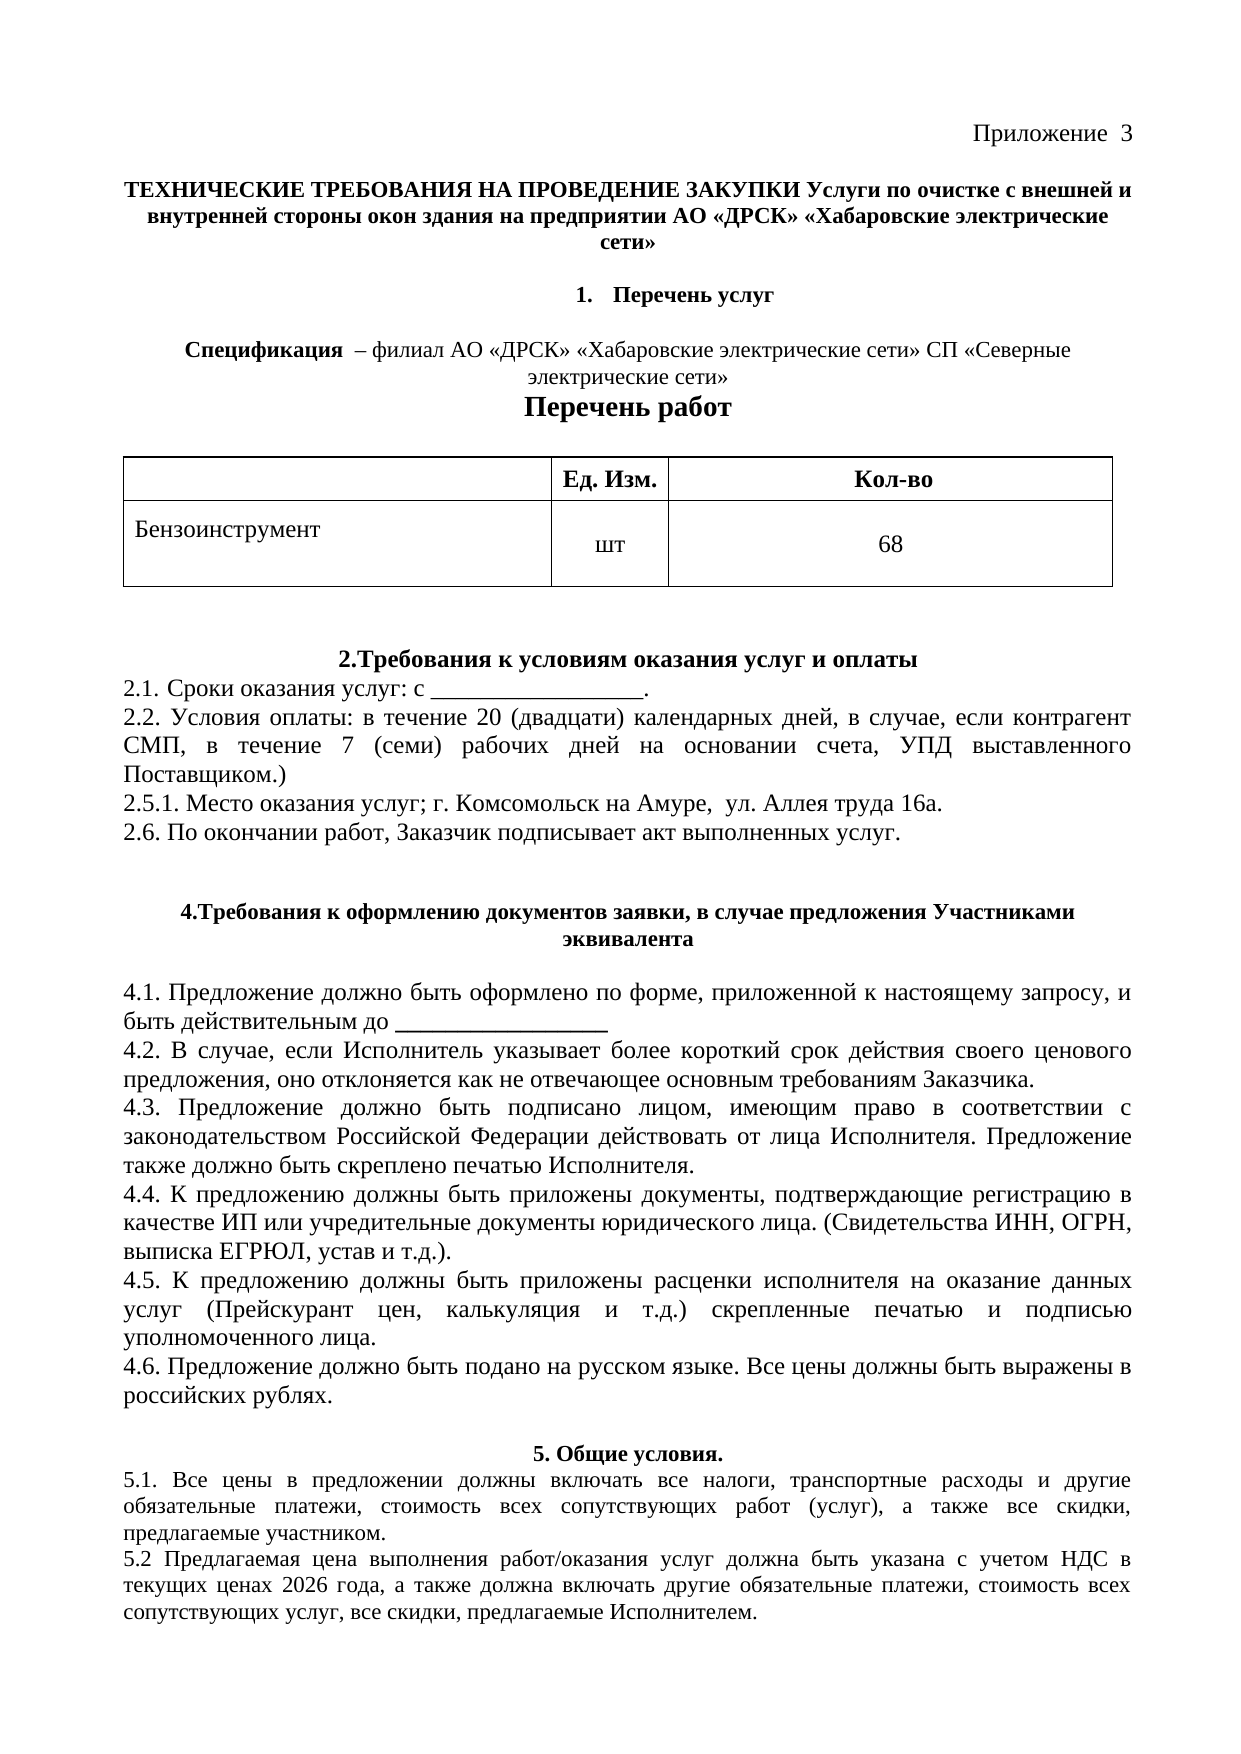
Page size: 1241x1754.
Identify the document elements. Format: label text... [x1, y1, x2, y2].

text 2.2. Условия оплаты: в течение 20 (двадцати) календарных дней, в случае, если контрагент СМП, в течение 7 (семи) рабочих дней на основании счета, УПД выставленного Поставщиком.) [123, 702, 1133, 788]
text 4.4. К предложению должны быть приложены документы, подтверждающие регистрацию в качестве ИП или учредительные документы юридического лица. (Свидетельства ИНН, ОГРН, выписка ЕГРЮЛ, устав и т.д.). [123, 1179, 1133, 1265]
text 4.3. Предложение должно быть подписано лицом, имеющим право в соответствии с законодательством Российской Федерации действовать от лица Исполнителя. Предложение также должно быть скреплено печатью Исполнителя. [123, 1092, 1133, 1179]
text ТЕХНИЧЕСКИЕ ТРЕБОВАНИЯ НА ПРОВЕДЕНИЕ ЗАКУПКИ Услуги по очистке с внешней и внутренней стороны окон здания на предприятии АО «ДРСК» «Хабаровские электрические сети» [123, 176, 1133, 255]
text 5. Общие условия. [123, 1440, 1133, 1466]
list Сроки оказания услуг: с _________________. [123, 673, 1133, 702]
table_cell Бензоинструмент [124, 501, 551, 586]
text 4.Требования к оформлению документов заявки, в случае предложения Участниками эквивалента [123, 898, 1133, 951]
table_header Ед. Изм. [552, 458, 668, 500]
text 4.5. К предложению должны быть приложены расценки исполнителя на оказание данных услуг (Прейскурант цен, калькуляция и т.д.) скрепленные печатью и подписью уполномоченного лица. [123, 1265, 1133, 1351]
table_header Кол-во [669, 458, 1112, 500]
text 5.1. Все цены в предложении должны включать все налоги, транспортные расходы и другие обязательные платежи, стоимость всех сопутствующих работ (услуг), а также все скидки, предлагаемые участником. [123, 1466, 1133, 1545]
text 4.1. Предложение должно быть оформлено по форме, приложенной к настоящему запросу, и быть действительным до _________________ [123, 977, 1133, 1035]
text 4.6. Предложение должно быть подано на русском языке. Все цены должны быть выражены в российских рублях. [123, 1351, 1133, 1409]
text 5.2 Предлагаемая цена выполнения работ/оказания услуг должна быть указана с учетом НДС в текущих ценах 2026 года, а также должна включать другие обязательные платежи, стоимость всех сопутствующих услуг, все скидки, предлагаемые Исполнителем. [123, 1545, 1133, 1624]
table_header [124, 458, 551, 500]
text Спецификация – филиал АО «ДРСК» «Хабаровские электрические сети» СП «Северные электрические сети» [123, 337, 1133, 389]
table_cell шт [552, 501, 668, 586]
list Перечень услуг [217, 281, 1133, 307]
text 2.6. По окончании работ, Заказчик подписывает акт выполненных услуг. [123, 817, 1133, 846]
text 2.5.1. Место оказания услуг; г. Комсомольск на Амуре, ул. Аллея труда 16а. [123, 788, 1133, 817]
text Приложение 3 [123, 118, 1133, 147]
table_cell 68 [669, 501, 1112, 586]
text Перечень работ [123, 389, 1133, 423]
text 4.2. В случае, если Исполнитель указывает более короткий срок действия своего ценового предложения, оно отклоняется как не отвечающее основным требованиям Заказчика. [123, 1035, 1133, 1092]
text 2.Требования к условиям оказания услуг и оплаты [123, 644, 1133, 673]
